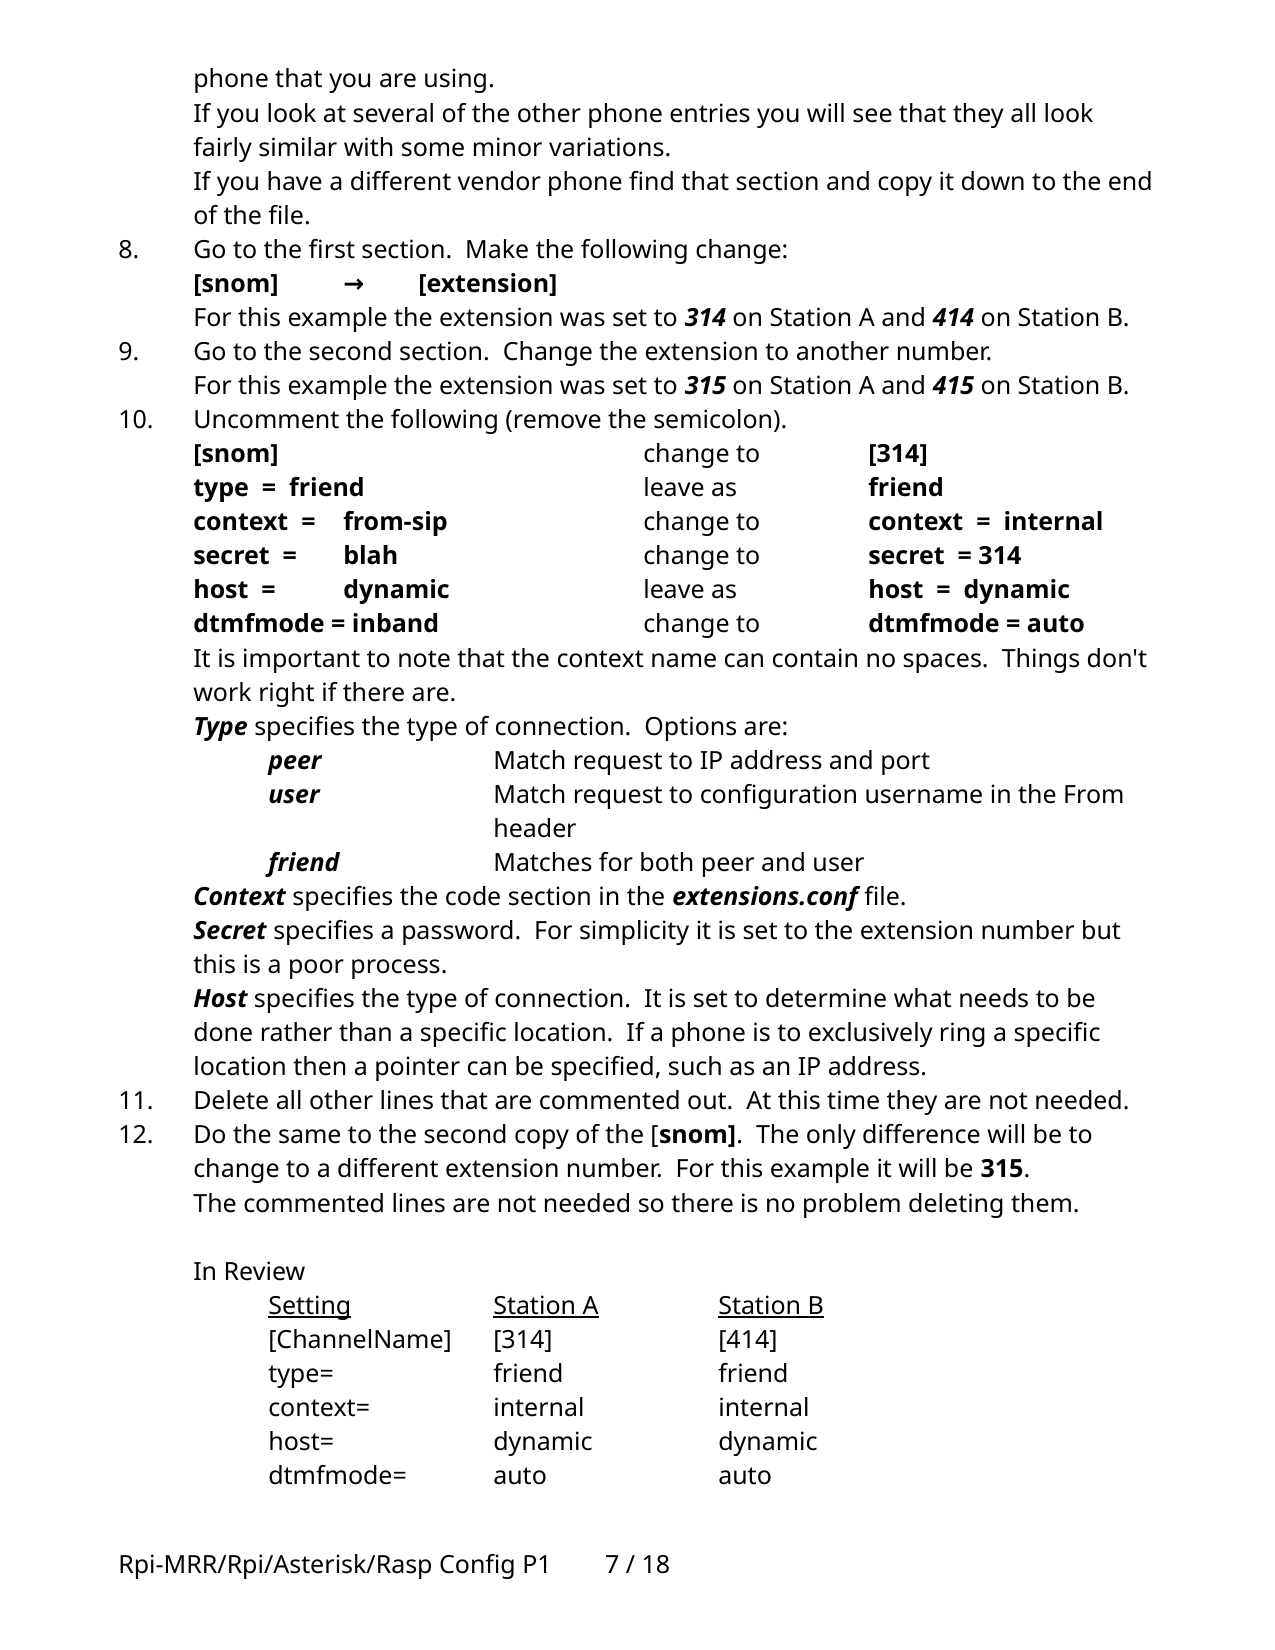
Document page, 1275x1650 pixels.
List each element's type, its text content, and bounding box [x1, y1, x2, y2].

text 10. Uncomment the following (remove the semicolon). [snom] change to [314] type = friend leave as friend context = from-sip change to context = internal secret = blah change to secret = 314 host = dynamic leave as host = dynamic dtmfmode = inband change to dtmfmode = auto [118, 402, 1157, 640]
text Host specifies the type of connection. It is set to determine what needs to be done rather than a specific location. If a phone is to exclusively ring a specific location then a pointer can be specified, such as an IP address. [118, 981, 1157, 1083]
text Secret specifies a password. For simplicity it is set to the extension number but this is a poor process. [118, 913, 1157, 981]
text If you have a different vendor phone find that section and copy it down to the end of the file. [118, 163, 1157, 231]
text Type specifies the type of connection. Options are: peer Match request to IP address and port user Match request to configuration username in the From header friend Matches for both peer and user [118, 708, 1157, 879]
text In Review Setting Station A Station B [ChannelName] [314] [414] type= friend friend context= internal internal host= dynamic dynamic dtmfmode= auto auto [118, 1253, 1157, 1492]
text It is important to note that the context name can contain no spaces. Things don't work right if there are. [118, 640, 1157, 708]
text The commented lines are not needed so there is no problem deleting them. [118, 1185, 1157, 1219]
text 12. Do the same to the second copy of the [snom]. The only difference will be to change to a different extension number. For this example it will be 315. [118, 1117, 1157, 1185]
text 11. Delete all other lines that are commented out. At this time they are not needed. [118, 1083, 1157, 1117]
text 8. Go to the first section. Make the following change: [snom] → [extension] For this example the extension was set to 314 on Station A and 414 on Station B. [118, 231, 1157, 334]
text Context specifies the code section in the extensions.conf file. [118, 879, 1157, 913]
text phone that you are using. [118, 61, 1157, 95]
text 9. Go to the second section. Change the extension to another number. For this example the extension was set to 315 on Station A and 415 on Station B. [118, 334, 1157, 402]
text If you look at several of the other phone entries you will see that they all look fairly similar with some minor variations. [118, 95, 1157, 163]
